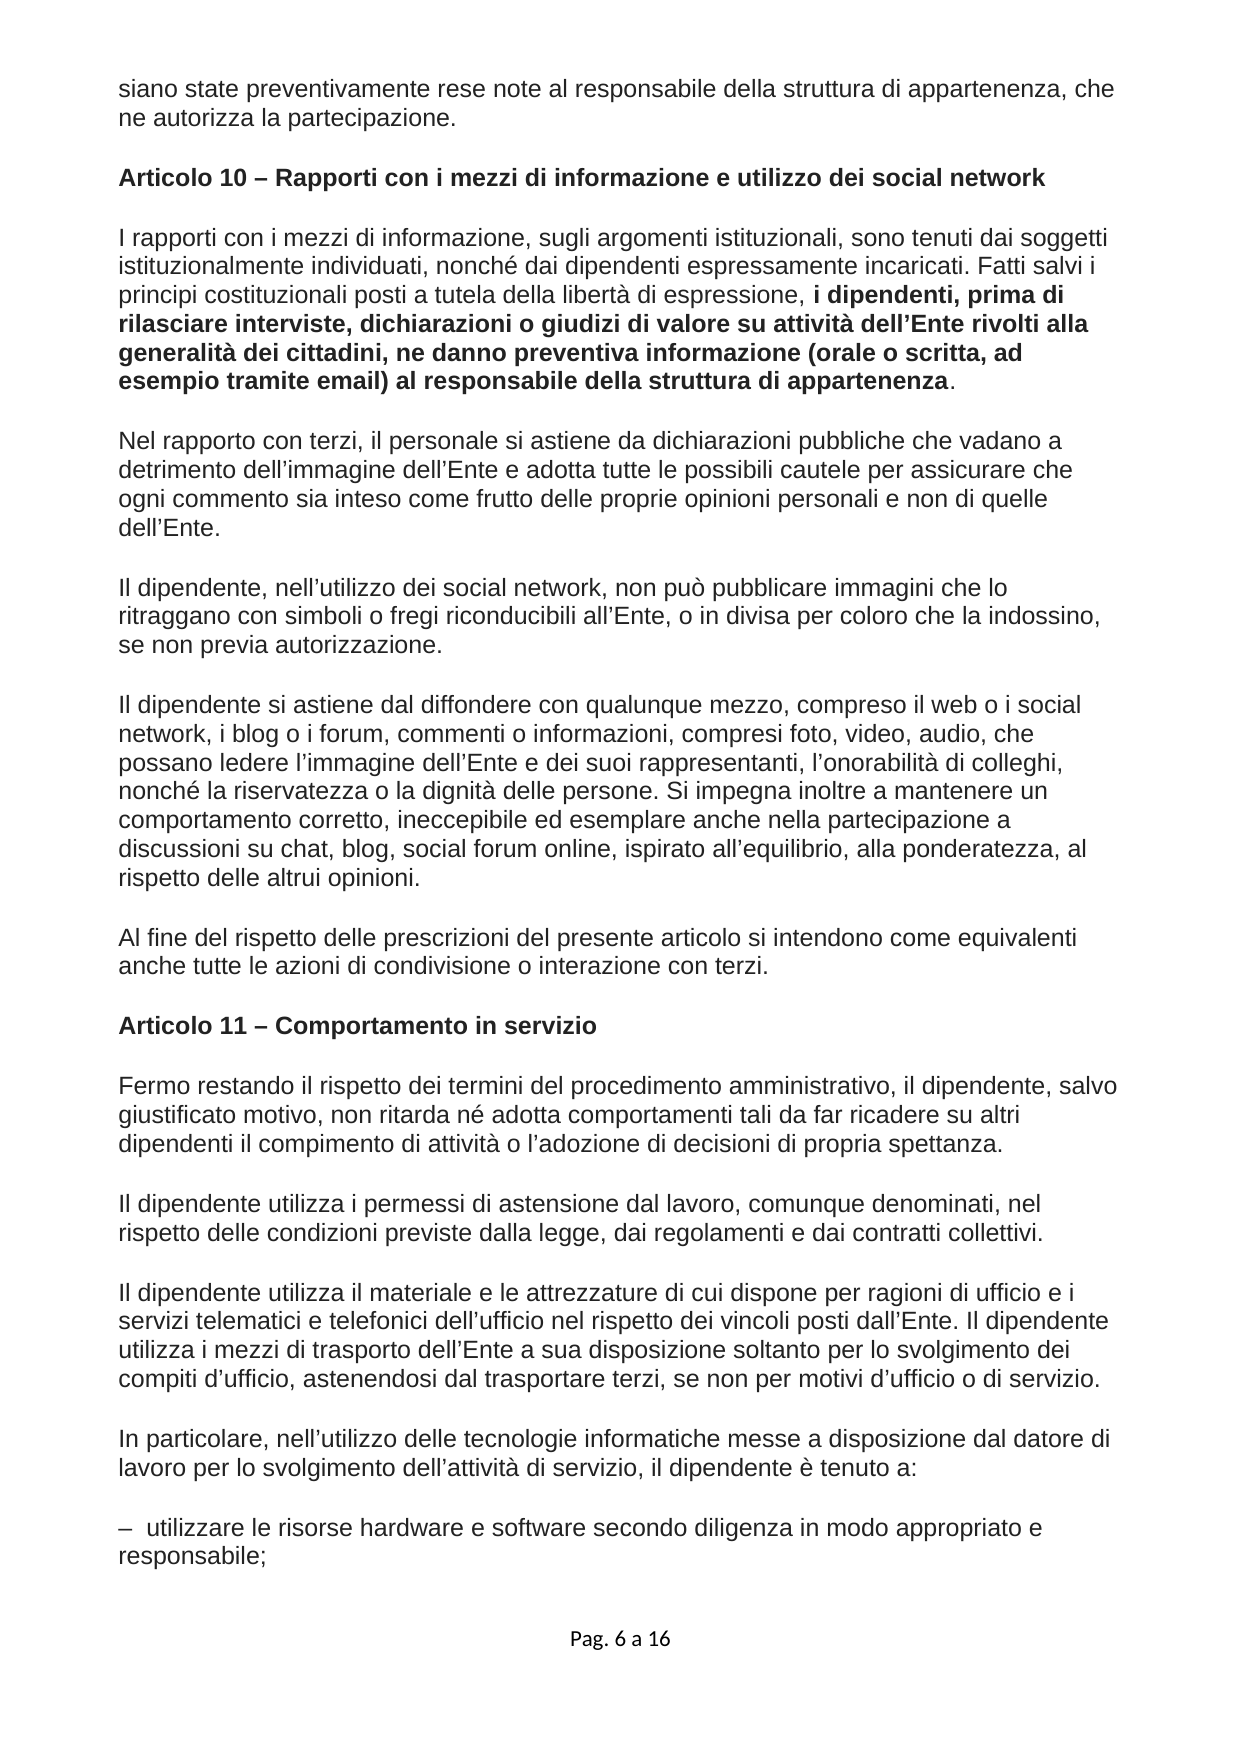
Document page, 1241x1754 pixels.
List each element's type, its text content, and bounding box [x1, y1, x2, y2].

text Nel rapporto con terzi, il personale si astiene da dichiarazioni pubbliche che vadano a detrimento dell’immagine dell’Ente e adotta tutte le possibili cautele per assicurare che ogni commento sia inteso come frutto delle proprie opinioni personali e non di quelle dell’Ente. [118, 426, 1122, 541]
text – utilizzare le risorse hardware e software secondo diligenza in modo appropriato e responsabile; [118, 1512, 1122, 1570]
text Il dipendente, nell’utilizzo dei social network, non può pubblicare immagini che lo ritraggano con simboli o fregi riconducibili all’Ente, o in divisa per coloro che la indossino, se non previa autorizzazione. [118, 572, 1122, 659]
text Al fine del rispetto delle prescrizioni del presente articolo si intendono come equivalenti anche tutte le azioni di condivisione o interazione con terzi. [118, 922, 1122, 980]
text Articolo 10 – Rapporti con i mezzi di informazione e utilizzo dei social network [118, 162, 1122, 191]
text siano state preventivamente rese note al responsabile della struttura di appartenenza, che ne autorizza la partecipazione. [118, 74, 1122, 131]
text Il dipendente si astiene dal diffondere con qualunque mezzo, compreso il web o i social network, i blog o i forum, commenti o informazioni, compresi foto, video, audio, che possano ledere l’immagine dell’Ente e dei suoi rappresentanti, l’onorabilità di colleghi, nonché la riservatezza o la dignità delle persone. Si impegna inoltre a mantenere un comportamento corretto, ineccepibile ed esemplare anche nella partecipazione a discussioni su chat, blog, social forum online, ispirato all’equilibrio, alla ponderatezza, al rispetto delle altrui opinioni. [118, 690, 1122, 891]
text Il dipendente utilizza il materiale e le attrezzature di cui dispone per ragioni di ufficio e i servizi telematici e telefonici dell’ufficio nel rispetto dei vincoli posti dall’Ente. Il dipendente utilizza i mezzi di trasporto dell’Ente a sua disposizione soltanto per lo svolgimento dei compiti d’ufficio, astenendosi dal trasportare terzi, se non per motivi d’ufficio o di servizio. [118, 1277, 1122, 1392]
text Fermo restando il rispetto dei termini del procedimento amministrativo, il dipendente, salvo giustificato motivo, non ritarda né adotta comportamenti tali da far ricadere su altri dipendenti il compimento di attività o l’adozione di decisioni di propria spettanza. [118, 1071, 1122, 1157]
text Articolo 11 – Comportamento in servizio [118, 1011, 1122, 1040]
text Il dipendente utilizza i permessi di astensione dal lavoro, comunque denominati, nel rispetto delle condizioni previste dalla legge, dai regolamenti e dai contratti collettivi. [118, 1189, 1122, 1246]
text I rapporti con i mezzi di informazione, sugli argomenti istituzionali, sono tenuti dai soggetti istituzionalmente individuati, nonché dai dipendenti espressamente incaricati. Fatti salvi i principi costituzionali posti a tutela della libertà di espressione, i dipendenti, prima di rilasciare interviste, dichiarazioni o giudizi di valore su attività dell’Ente rivolti alla generalità dei cittadini, ne danno preventiva informazione (orale o scritta, ad esempio tramite email) al responsabile della struttura di appartenenza. [118, 222, 1122, 395]
text In particolare, nell’utilizzo delle tecnologie informatiche messe a disposizione dal datore di lavoro per lo svolgimento dell’attività di servizio, il dipendente è tenuto a: [118, 1424, 1122, 1481]
